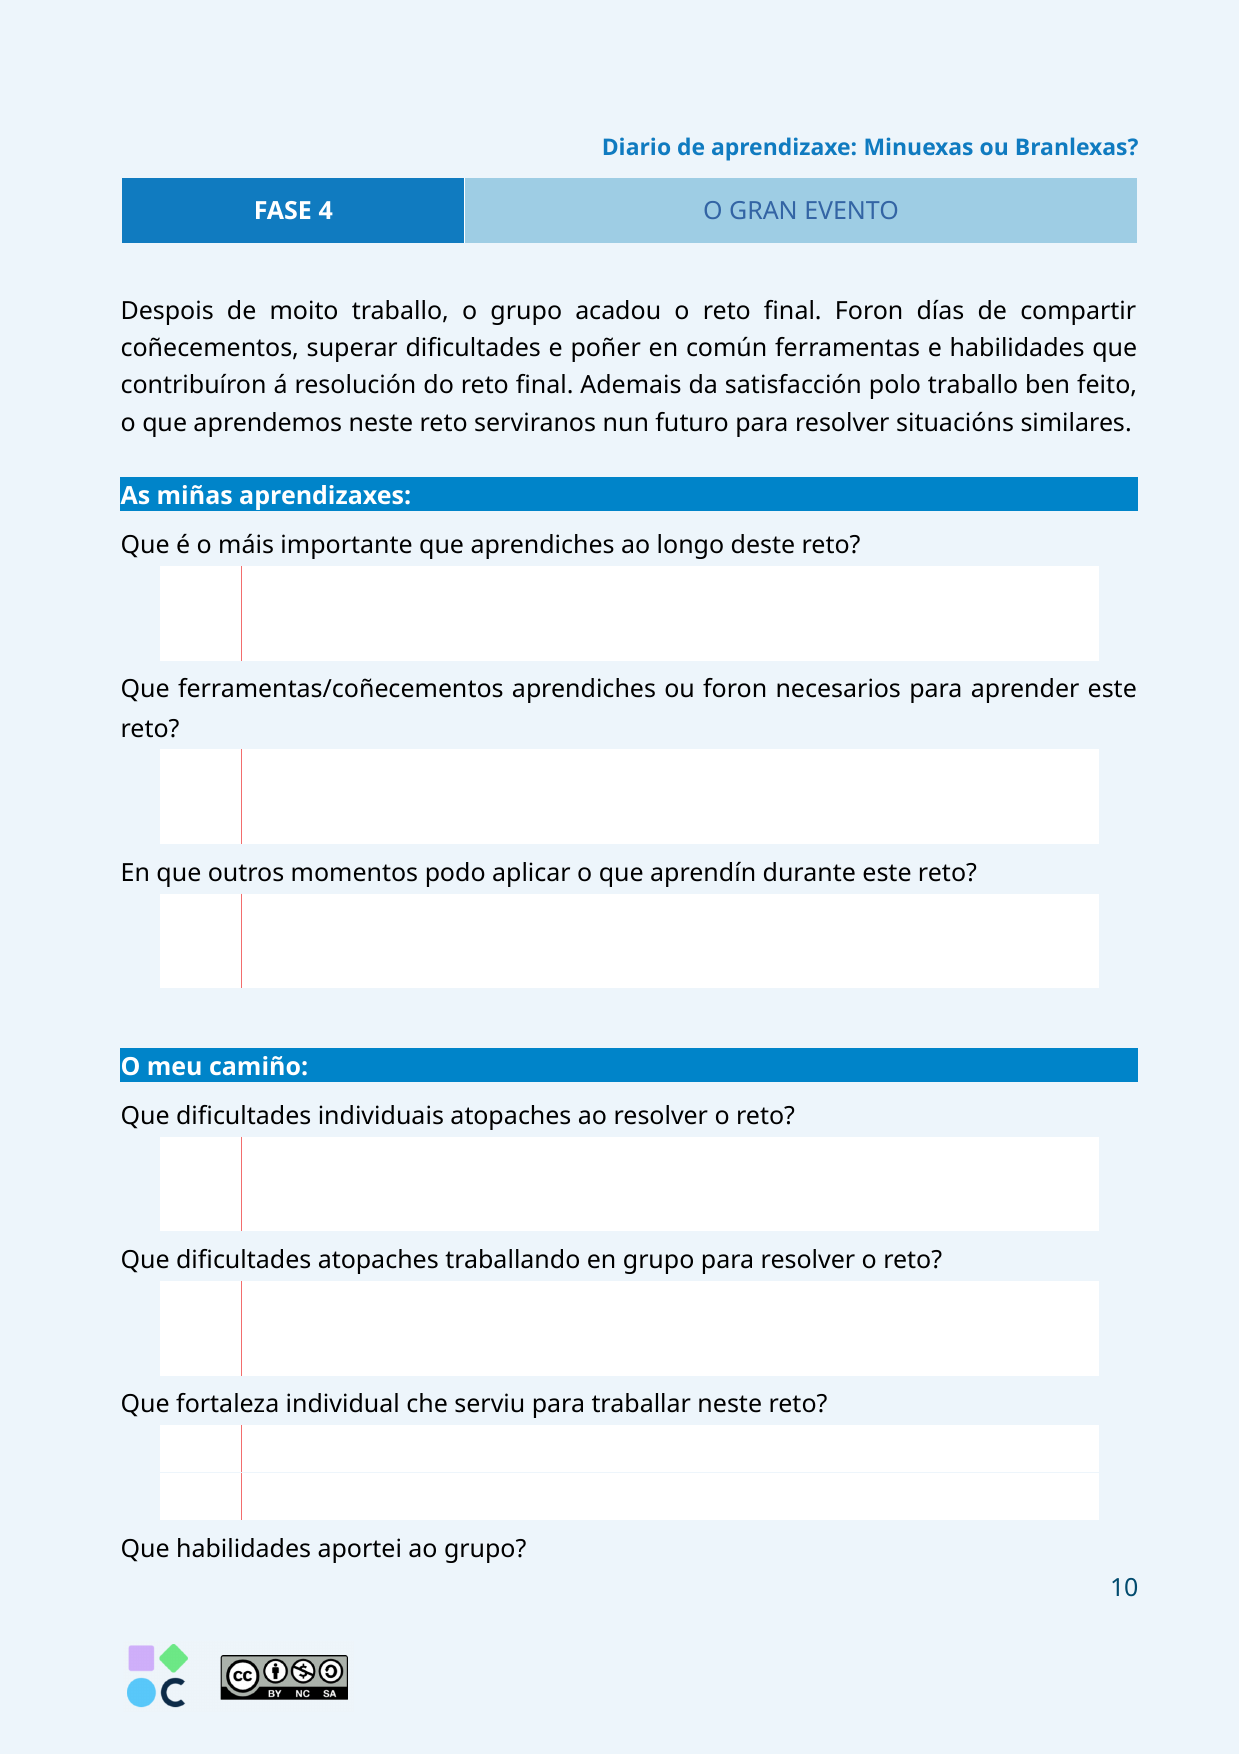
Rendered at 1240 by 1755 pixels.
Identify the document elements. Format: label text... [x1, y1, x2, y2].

table_cell [242, 1328, 1099, 1376]
text Despois de moito traballo, o grupo acadou o reto final. Foron días de compartir coñecementos, superar dificultades e poñer en común ferramentas e habilidades que contribuíron á resolución do reto final. Ademais da satisfacción polo traballo ben feito, o que aprendemos neste reto serviranos nun futuro para resolver situacións similares. [120, 292, 1138, 438]
table_header [242, 1425, 1099, 1472]
text Que fortaleza individual che serviu para traballar neste reto? [120, 1386, 1138, 1420]
table_header [242, 566, 1099, 613]
table_header [160, 566, 241, 613]
table_cell [160, 1473, 241, 1520]
text Que dificultades atopaches traballando en grupo para resolver o reto? [120, 1242, 1138, 1276]
table_cell [242, 613, 1099, 661]
table_cell [160, 1184, 241, 1231]
table_header [242, 894, 1099, 941]
table_header [160, 894, 241, 941]
table_header FASE 4 [122, 178, 464, 243]
table_cell [160, 941, 241, 988]
table_header [160, 749, 241, 797]
table_header [160, 1137, 241, 1184]
table_header O GRAN EVENTO [465, 178, 1137, 243]
table_cell [242, 1473, 1099, 1520]
table_header [160, 1425, 241, 1472]
text As miñas aprendizaxes: [120, 477, 1138, 511]
text Que ferramentas/coñecementos aprendiches ou foron necesarios para aprender este reto? [120, 671, 1138, 744]
table_cell [242, 797, 1099, 844]
table_cell [160, 797, 241, 844]
text Que dificultades individuais atopaches ao resolver o reto? [120, 1098, 1138, 1132]
table_cell [242, 1184, 1099, 1231]
text Que habilidades aportei ao grupo? [120, 1530, 1138, 1564]
table_header [242, 1137, 1099, 1184]
table_cell [242, 941, 1099, 988]
table_cell [160, 1328, 241, 1376]
text O meu camiño: [120, 1048, 1138, 1082]
table_header [242, 1281, 1099, 1328]
text En que outros momentos podo aplicar o que aprendín durante este reto? [120, 854, 1138, 888]
picture [123, 1641, 354, 1712]
table_cell [160, 613, 241, 661]
text Que é o máis importante que aprendiches ao longo deste reto? [120, 527, 1138, 561]
table_header [242, 749, 1099, 797]
table_header [160, 1281, 241, 1328]
